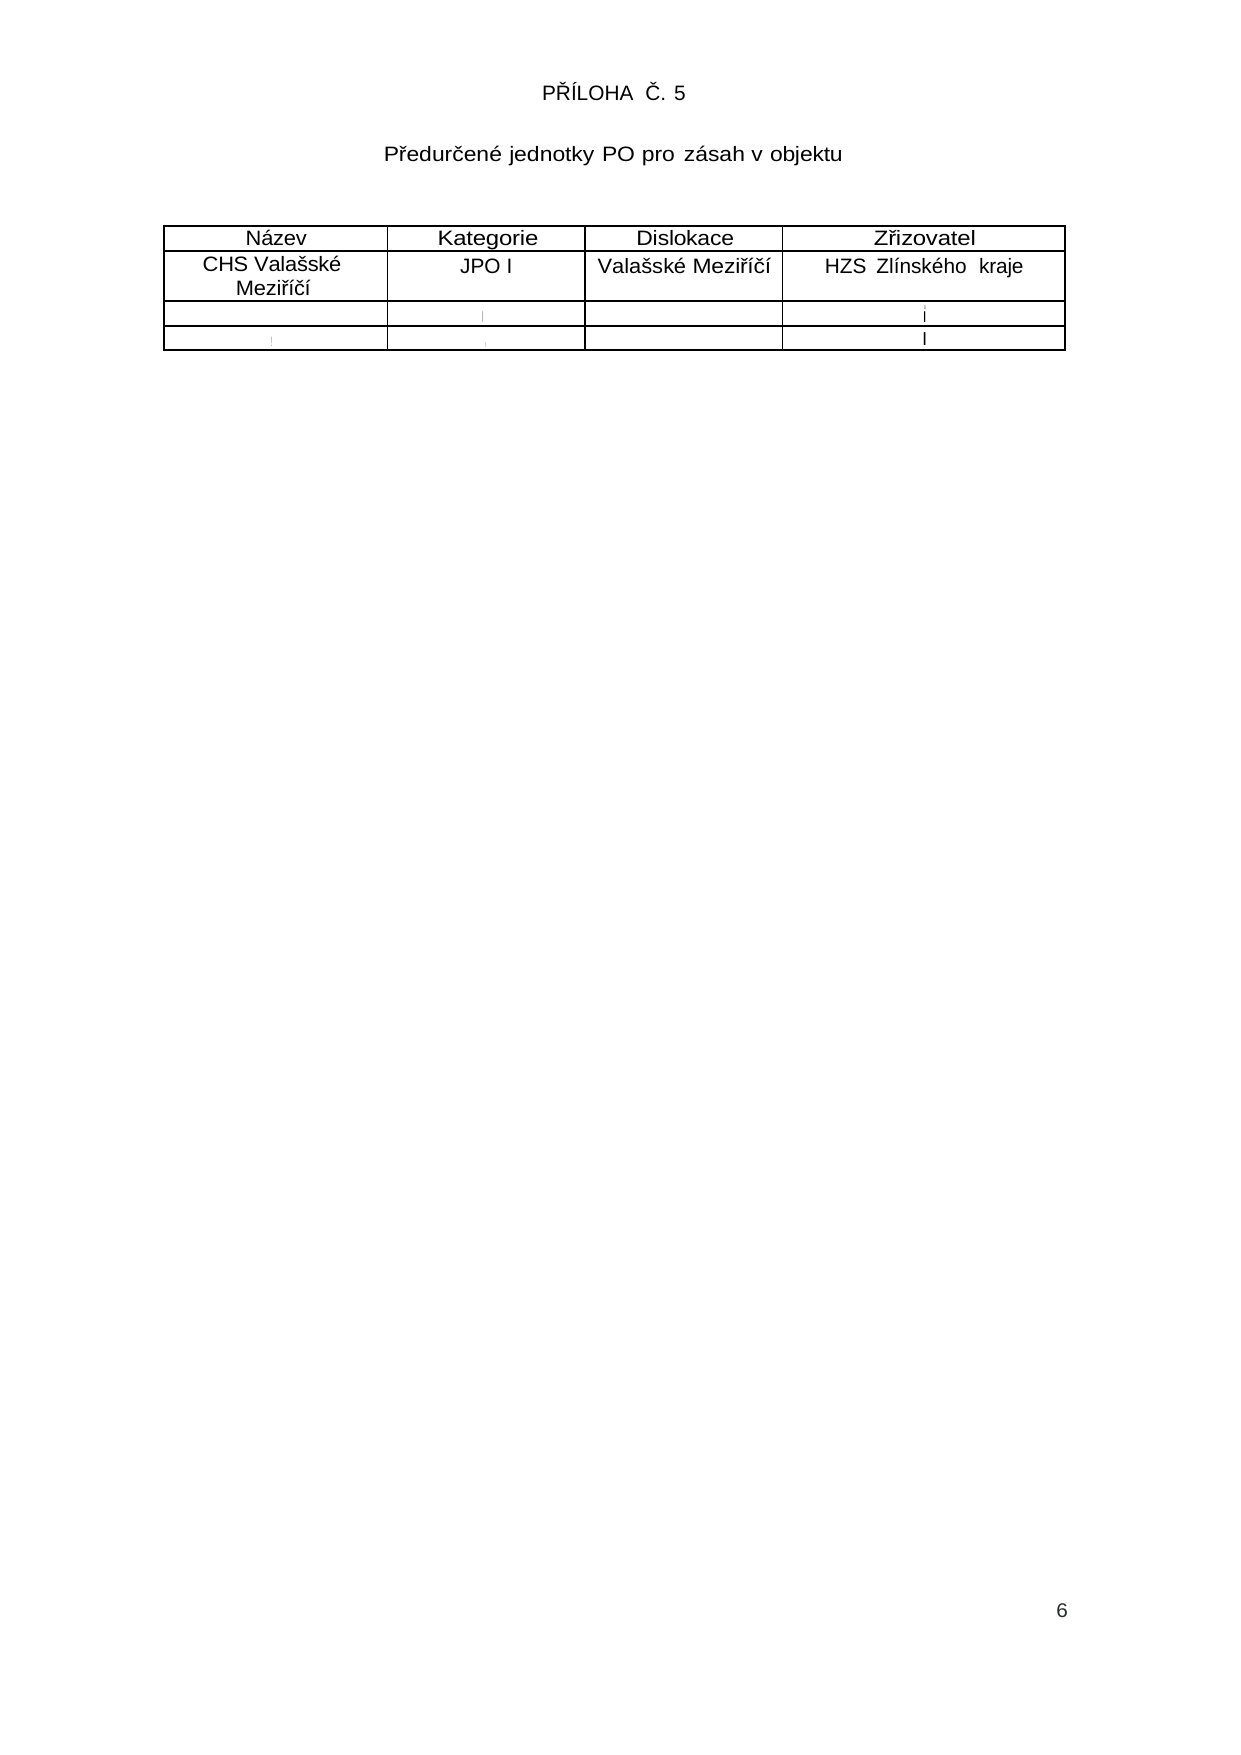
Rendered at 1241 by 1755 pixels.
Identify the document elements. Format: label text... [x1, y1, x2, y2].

table_cell [586, 327, 782, 349]
table_cell I [388, 302, 584, 325]
table_cell I [388, 327, 584, 349]
table_cell CHS Valašské Meziříčí [165, 252, 387, 300]
text Předurčené jednotky PO pro zásah v objektu [160, 142, 1066, 166]
table_cell I I [783, 302, 1064, 325]
table_cell JPO I [388, 252, 584, 300]
table_header Dislokace [586, 227, 782, 250]
table_cell HZS Zlínského kraje [783, 252, 1064, 300]
text PŘÍLOHA Č. 5 [162, 81, 1066, 105]
table_header Název [165, 227, 387, 250]
table_header Zřizovatel [783, 227, 1064, 250]
table_cell [586, 302, 782, 325]
table_cell [165, 302, 387, 325]
table_cell ! [165, 327, 387, 349]
table_cell Valašské Meziříčí [586, 252, 782, 300]
table_header Kategorie [388, 227, 584, 250]
table_cell I [783, 327, 1064, 349]
